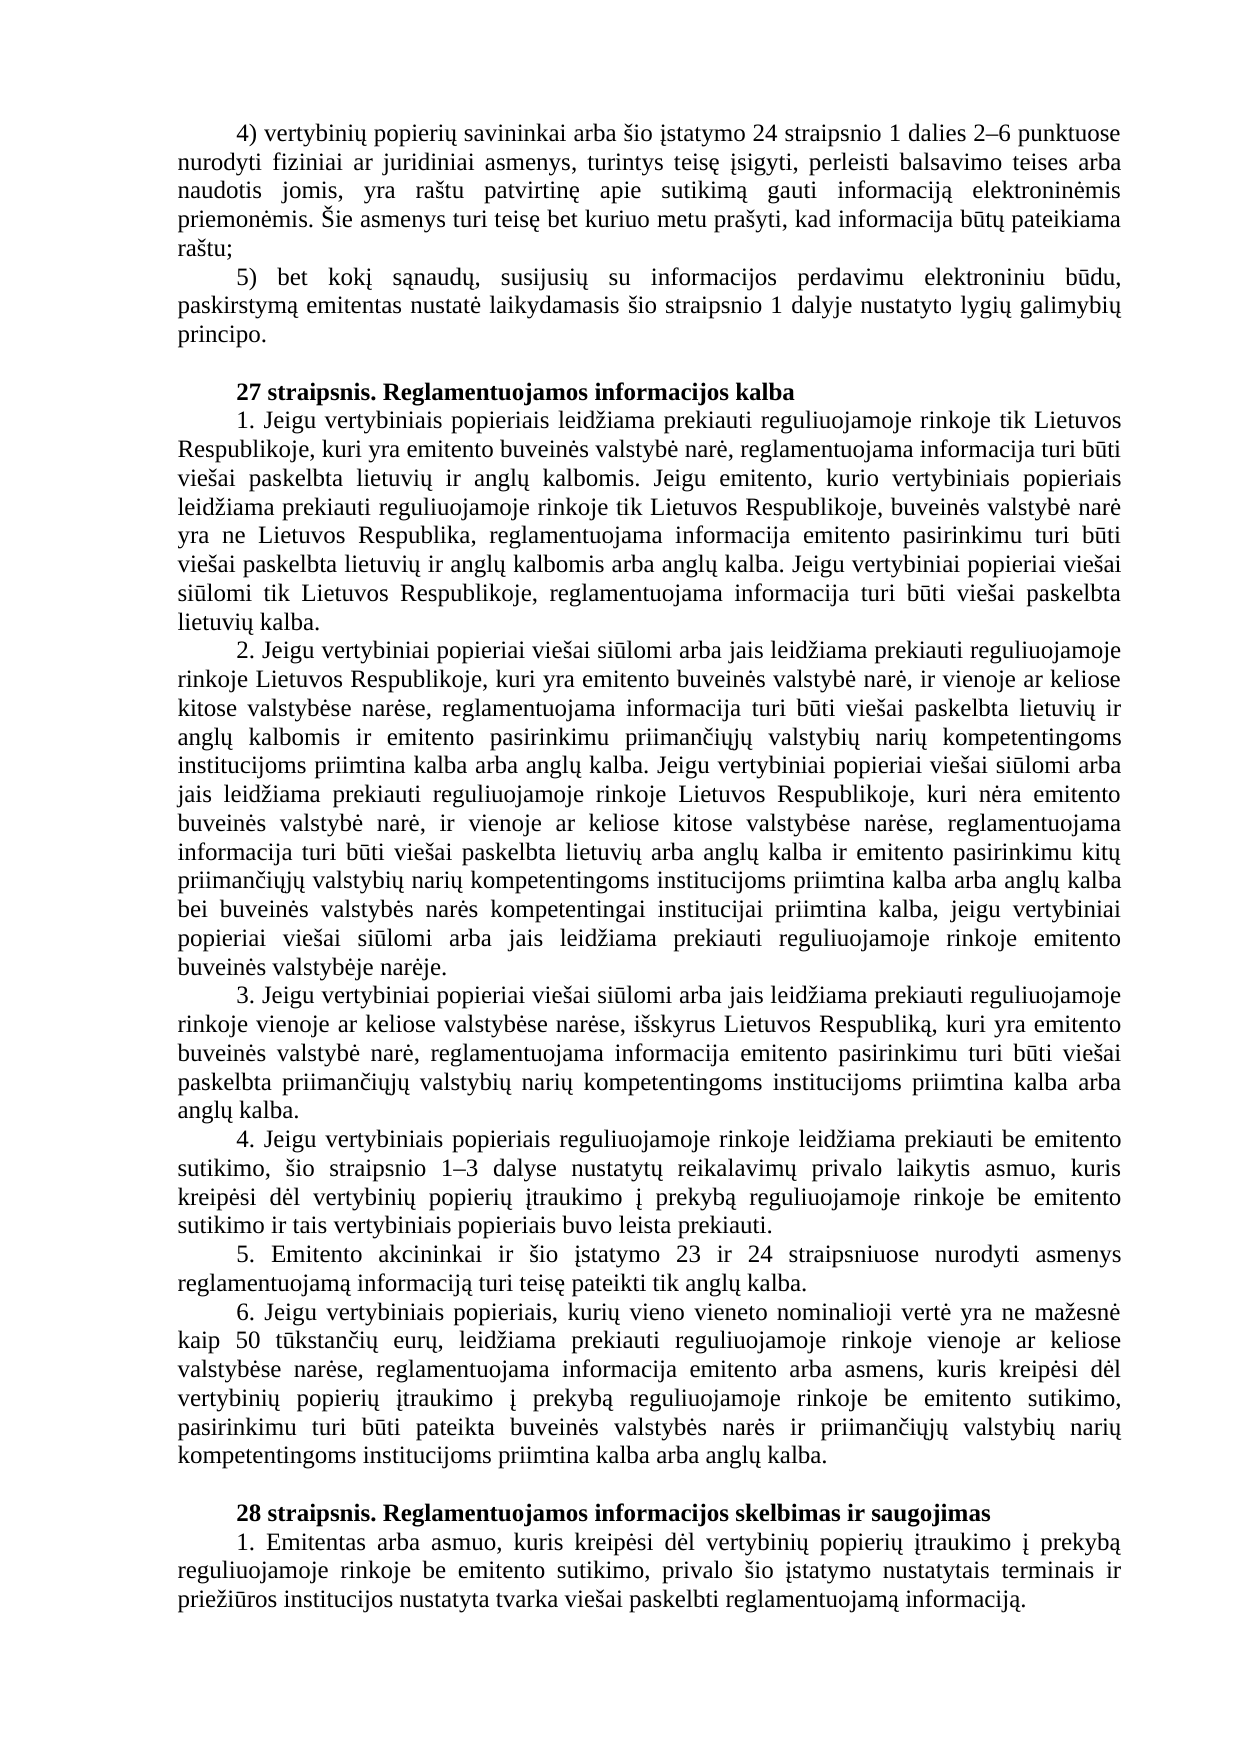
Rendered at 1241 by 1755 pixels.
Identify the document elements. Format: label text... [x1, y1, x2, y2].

text 4) vertybinių popierių savininkai arba šio įstatymo 24 straipsnio 1 dalies 2–6 punktuose nurodyti fiziniai ar juridiniai asmenys, turintys teisę įsigyti, perleisti balsavimo teises arba naudotis jomis, yra raštu patvirtinę apie sutikimą gauti informaciją elektroninėmis priemonėmis. Šie asmenys turi teisę bet kuriuo metu prašyti, kad informacija būtų pateikiama raštu; [177, 118, 1122, 262]
text 1. Jeigu vertybiniais popieriais leidžiama prekiauti reguliuojamoje rinkoje tik Lietuvos Respublikoje, kuri yra emitento buveinės valstybė narė, reglamentuojama informacija turi būti viešai paskelbta lietuvių ir anglų kalbomis. Jeigu emitento, kurio vertybiniais popieriais leidžiama prekiauti reguliuojamoje rinkoje tik Lietuvos Respublikoje, buveinės valstybė narė yra ne Lietuvos Respublika, reglamentuojama informacija emitento pasirinkimu turi būti viešai paskelbta lietuvių ir anglų kalbomis arba anglų kalba. Jeigu vertybiniai popieriai viešai siūlomi tik Lietuvos Respublikoje, reglamentuojama informacija turi būti viešai paskelbta lietuvių kalba. [177, 406, 1122, 636]
text 4. Jeigu vertybiniais popieriais reguliuojamoje rinkoje leidžiama prekiauti be emitento sutikimo, šio straipsnio 1–3 dalyse nustatytų reikalavimų privalo laikytis asmuo, kuris kreipėsi dėl vertybinių popierių įtraukimo į prekybą reguliuojamoje rinkoje be emitento sutikimo ir tais vertybiniais popieriais buvo leista prekiauti. [177, 1124, 1122, 1239]
text 3. Jeigu vertybiniai popieriai viešai siūlomi arba jais leidžiama prekiauti reguliuojamoje rinkoje vienoje ar keliose valstybėse narėse, išskyrus Lietuvos Respubliką, kuri yra emitento buveinės valstybė narė, reglamentuojama informacija emitento pasirinkimu turi būti viešai paskelbta priimančiųjų valstybių narių kompetentingoms institucijoms priimtina kalba arba anglų kalba. [177, 981, 1122, 1124]
text 5. Emitento akcininkai ir šio įstatymo 23 ir 24 straipsniuose nurodyti asmenys reglamentuojamą informaciją turi teisę pateikti tik anglų kalba. [177, 1239, 1122, 1297]
text 5) bet kokį sąnaudų, susijusių su informacijos perdavimu elektroniniu būdu, paskirstymą emitentas nustatė laikydamasis šio straipsnio 1 dalyje nustatyto lygių galimybių principo. [177, 262, 1122, 348]
text 1. Emitentas arba asmuo, kuris kreipėsi dėl vertybinių popierių įtraukimo į prekybą reguliuojamoje rinkoje be emitento sutikimo, privalo šio įstatymo nustatytais terminais ir priežiūros institucijos nustatyta tvarka viešai paskelbti reglamentuojamą informaciją. [177, 1527, 1122, 1613]
text 6. Jeigu vertybiniais popieriais, kurių vieno vieneto nominalioji vertė yra ne mažesnė kaip 50 tūkstančių eurų, leidžiama prekiauti reguliuojamoje rinkoje vienoje ar keliose valstybėse narėse, reglamentuojama informacija emitento arba asmens, kuris kreipėsi dėl vertybinių popierių įtraukimo į prekybą reguliuojamoje rinkoje be emitento sutikimo, pasirinkimu turi būti pateikta buveinės valstybės narės ir priimančiųjų valstybių narių kompetentingoms institucijoms priimtina kalba arba anglų kalba. [177, 1297, 1122, 1469]
text 27 straipsnis. Reglamentuojamos informacijos kalba [236, 377, 1122, 406]
text 2. Jeigu vertybiniai popieriai viešai siūlomi arba jais leidžiama prekiauti reguliuojamoje rinkoje Lietuvos Respublikoje, kuri yra emitento buveinės valstybė narė, ir vienoje ar keliose kitose valstybėse narėse, reglamentuojama informacija turi būti viešai paskelbta lietuvių ir anglų kalbomis ir emitento pasirinkimu priimančiųjų valstybių narių kompetentingoms institucijoms priimtina kalba arba anglų kalba. Jeigu vertybiniai popieriai viešai siūlomi arba jais leidžiama prekiauti reguliuojamoje rinkoje Lietuvos Respublikoje, kuri nėra emitento buveinės valstybė narė, ir vienoje ar keliose kitose valstybėse narėse, reglamentuojama informacija turi būti viešai paskelbta lietuvių arba anglų kalba ir emitento pasirinkimu kitų priimančiųjų valstybių narių kompetentingoms institucijoms priimtina kalba arba anglų kalba bei buveinės valstybės narės kompetentingai institucijai priimtina kalba, jeigu vertybiniai popieriai viešai siūlomi arba jais leidžiama prekiauti reguliuojamoje rinkoje emitento buveinės valstybėje narėje. [177, 636, 1122, 981]
text 28 straipsnis. Reglamentuojamos informacijos skelbimas ir saugojimas [236, 1498, 1122, 1527]
